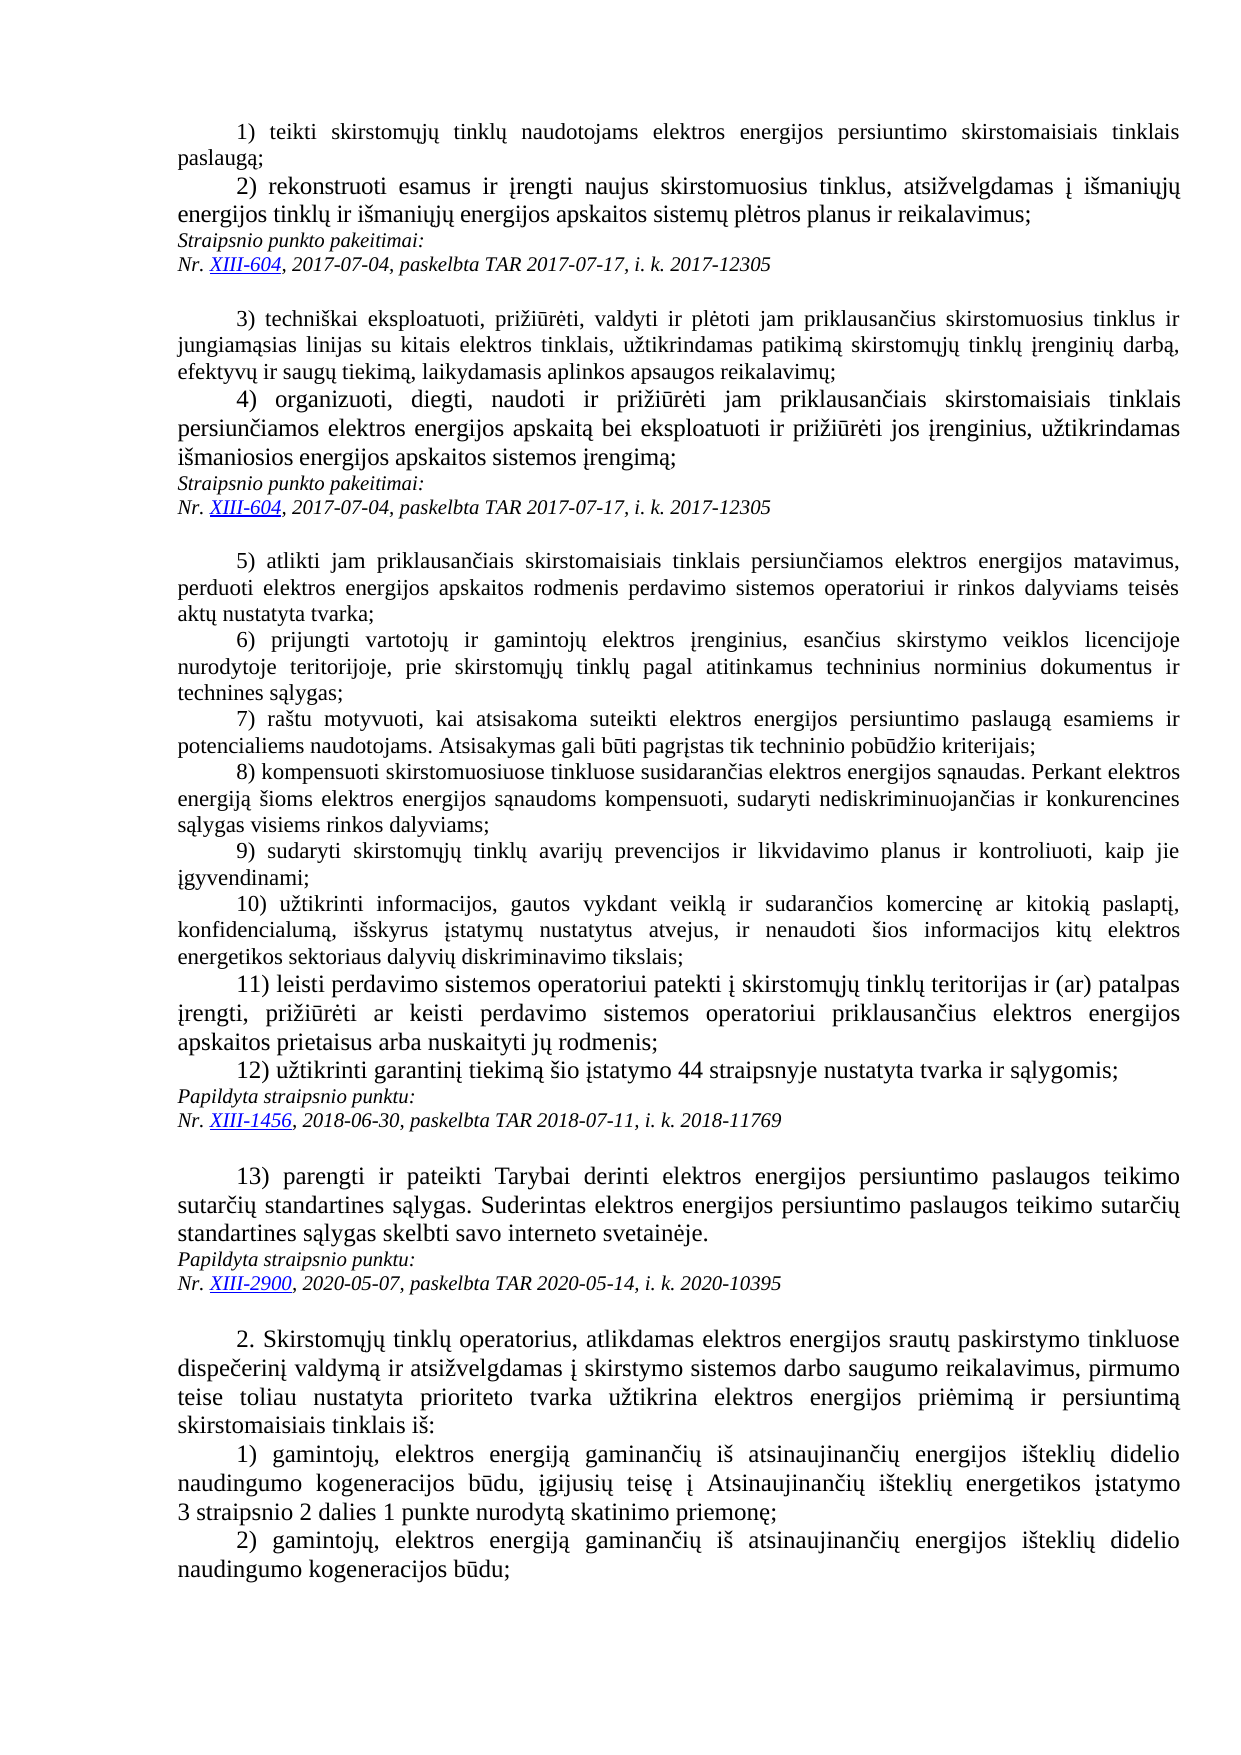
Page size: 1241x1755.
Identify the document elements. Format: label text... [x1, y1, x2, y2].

text Papildyta straipsnio punktu: [177, 1247, 1181, 1271]
text 11) leisti perdavimo sistemos operatoriui patekti į skirstomųjų tinklų teritorijas ir (ar) patalpas įrengti, prižiūrėti ar keisti perdavimo sistemos operatoriui priklausančius elektros energijos apskaitos prietaisus arba nuskaityti jų rodmenis; [177, 969, 1181, 1055]
text 6) prijungti vartotojų ir gamintojų elektros įrenginius, esančius skirstymo veiklos licencijoje nurodytoje teritorijoje, prie skirstomųjų tinklų pagal atitinkamus techninius norminius dokumentus ir technines sąlygas; [177, 626, 1181, 706]
text Straipsnio punkto pakeitimai: [177, 471, 1181, 494]
text 12) užtikrinti garantinį tiekimą šio įstatymo 44 straipsnyje nustatyta tvarka ir sąlygomis; [177, 1055, 1181, 1084]
text 3) techniškai eksploatuoti, prižiūrėti, valdyti ir plėtoti jam priklausančius skirstomuosius tinklus ir jungiamąsias linijas su kitais elektros tinklais, užtikrindamas patikimą skirstomųjų tinklų įrenginių darbą, efektyvų ir saugų tiekimą, laikydamasis aplinkos apsaugos reikalavimų; [177, 305, 1181, 384]
text 1) gamintojų, elektros energiją gaminančių iš atsinaujinančių energijos išteklių didelio naudingumo kogeneracijos būdu, įgijusių teisę į Atsinaujinančių išteklių energetikos įstatymo 3 straipsnio 2 dalies 1 punkte nurodytą skatinimo priemonę; [177, 1439, 1181, 1525]
text Papildyta straipsnio punktu: [177, 1084, 1181, 1108]
text 7) raštu motyvuoti, kai atsisakoma suteikti elektros energijos persiuntimo paslaugą esamiems ir potencialiems naudotojams. Atsisakymas gali būti pagrįstas tik techninio pobūdžio kriterijais; [177, 706, 1181, 758]
text 1) teikti skirstomųjų tinklų naudotojams elektros energijos persiuntimo skirstomaisiais tinklais paslaugą; [177, 118, 1181, 171]
text Nr. XIII-604, 2017-07-04, paskelbta TAR 2017-07-17, i. k. 2017-12305 [177, 252, 1181, 276]
text 2) rekonstruoti esamus ir įrengti naujus skirstomuosius tinklus, atsižvelgdamas į išmaniųjų energijos tinklų ir išmaniųjų energijos apskaitos sistemų plėtros planus ir reikalavimus; [177, 171, 1181, 228]
text 2) gamintojų, elektros energiją gaminančių iš atsinaujinančių energijos išteklių didelio naudingumo kogeneracijos būdu; [177, 1525, 1181, 1583]
text 13) parengti ir pateikti Tarybai derinti elektros energijos persiuntimo paslaugos teikimo sutarčių standartines sąlygas. Suderintas elektros energijos persiuntimo paslaugos teikimo sutarčių standartines sąlygas skelbti savo interneto svetainėje. [177, 1161, 1181, 1247]
text Nr. XIII-1456, 2018-06-30, paskelbta TAR 2018-07-11, i. k. 2018-11769 [177, 1108, 1181, 1132]
text 8) kompensuoti skirstomuosiuose tinkluose susidarančias elektros energijos sąnaudas. Perkant elektros energiją šioms elektros energijos sąnaudoms kompensuoti, sudaryti nediskriminuojančias ir konkurencines sąlygas visiems rinkos dalyviams; [177, 758, 1181, 837]
text 4) organizuoti, diegti, naudoti ir prižiūrėti jam priklausančiais skirstomaisiais tinklais persiunčiamos elektros energijos apskaitą bei eksploatuoti ir prižiūrėti jos įrenginius, užtikrindamas išmaniosios energijos apskaitos sistemos įrengimą; [177, 384, 1181, 471]
text Straipsnio punkto pakeitimai: [177, 228, 1181, 252]
text 5) atlikti jam priklausančiais skirstomaisiais tinklais persiunčiamos elektros energijos matavimus, perduoti elektros energijos apskaitos rodmenis perdavimo sistemos operatoriui ir rinkos dalyviams teisės aktų nustatyta tvarka; [177, 547, 1181, 626]
text 9) sudaryti skirstomųjų tinklų avarijų prevencijos ir likvidavimo planus ir kontroliuoti, kaip jie įgyvendinami; [177, 837, 1181, 890]
text 10) užtikrinti informacijos, gautos vykdant veiklą ir sudarančios komercinę ar kitokią paslaptį, konfidencialumą, išskyrus įstatymų nustatytus atvejus, ir nenaudoti šios informacijos kitų elektros energetikos sektoriaus dalyvių diskriminavimo tikslais; [177, 890, 1181, 969]
text 2. Skirstomųjų tinklų operatorius, atlikdamas elektros energijos srautų paskirstymo tinkluose dispečerinį valdymą ir atsižvelgdamas į skirstymo sistemos darbo saugumo reikalavimus, pirmumo teise toliau nustatyta prioriteto tvarka užtikrina elektros energijos priėmimą ir persiuntimą skirstomaisiais tinklais iš: [177, 1324, 1181, 1439]
text Nr. XIII-604, 2017-07-04, paskelbta TAR 2017-07-17, i. k. 2017-12305 [177, 494, 1181, 519]
text Nr. XIII-2900, 2020-05-07, paskelbta TAR 2020-05-14, i. k. 2020-10395 [177, 1271, 1181, 1295]
